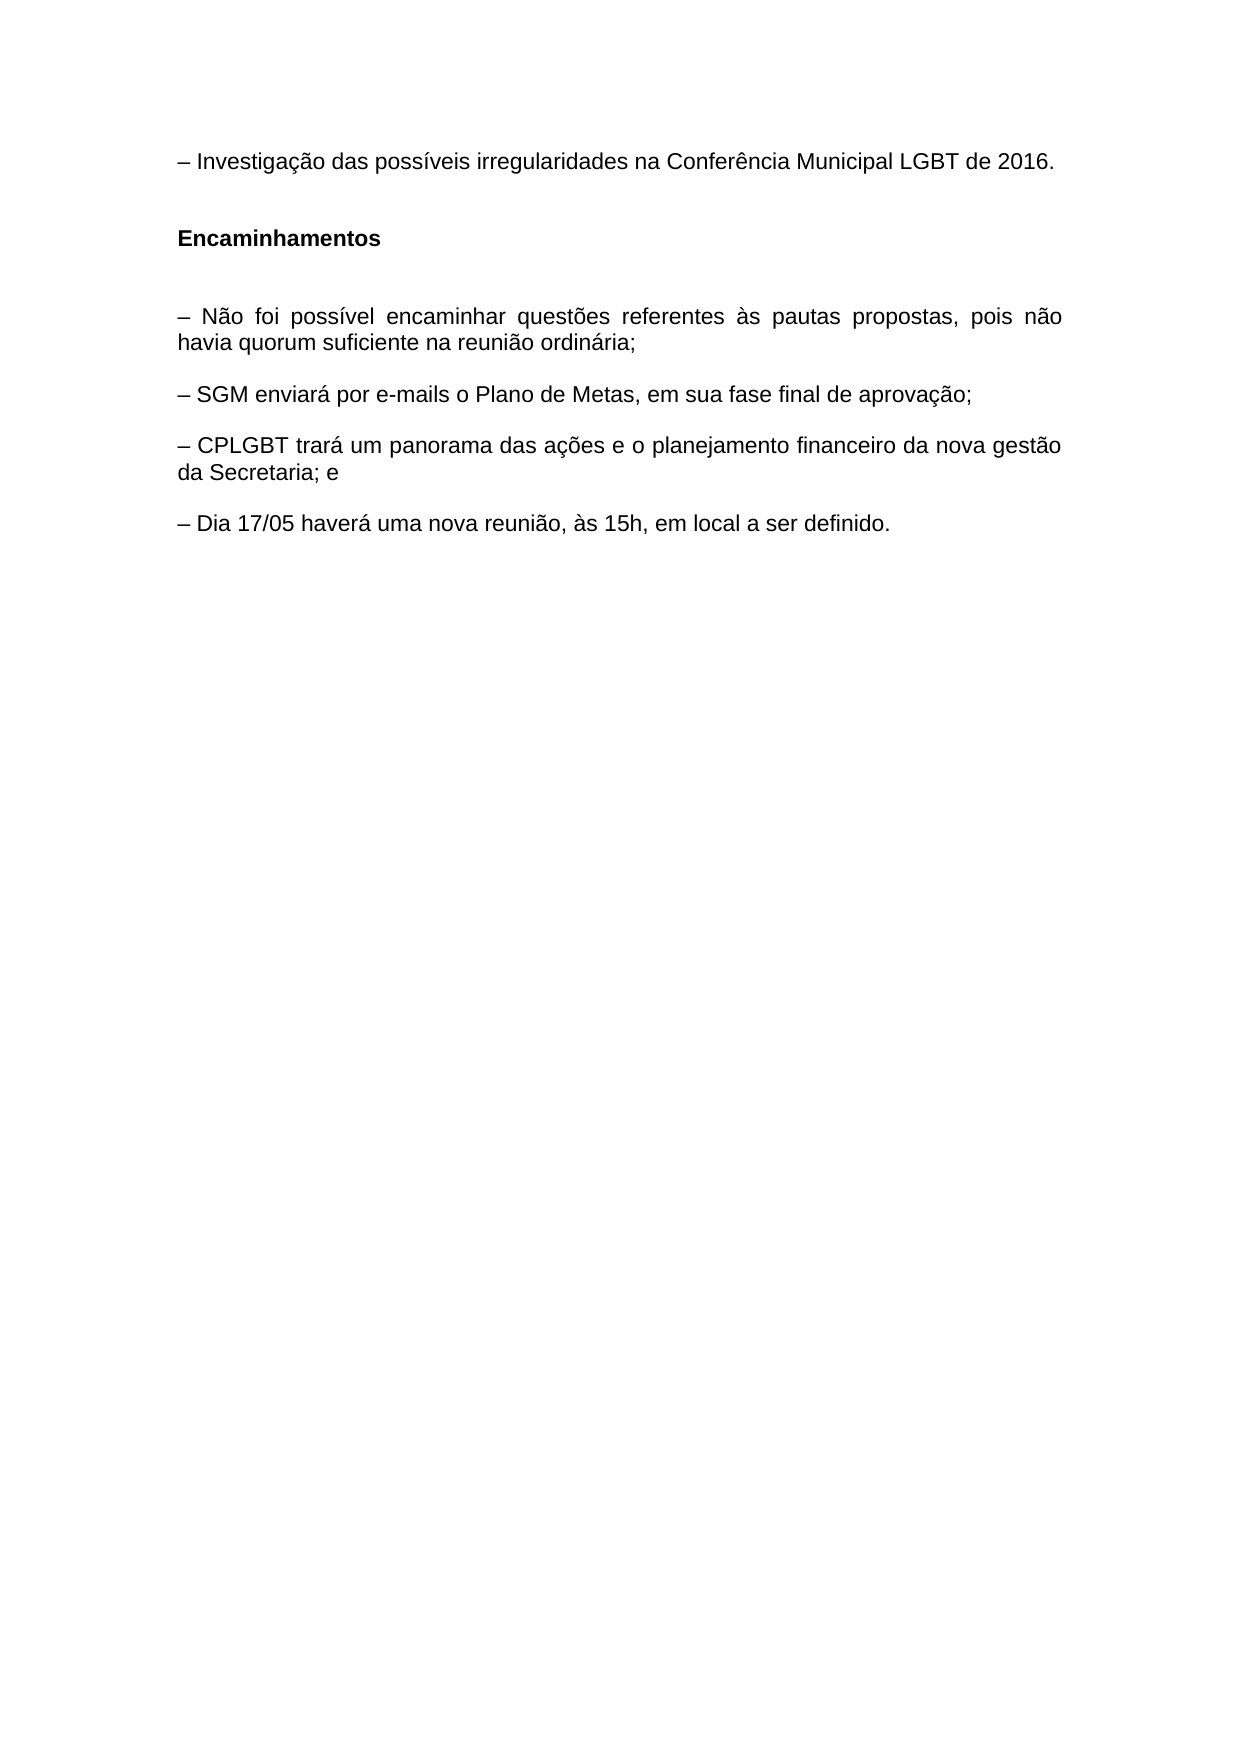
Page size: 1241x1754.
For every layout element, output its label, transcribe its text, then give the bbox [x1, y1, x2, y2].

subtitle – Dia 17/05 haverá uma nova reunião, às 15h, em local a ser definido. [177, 510, 1063, 536]
subtitle – SGM enviará por e-mails o Plano de Metas, em sua fase final de aprovação; [177, 381, 1063, 407]
subtitle – CPLGBT trará um panorama das ações e o planejamento financeiro da nova gestão da Secretaria; e [177, 432, 1063, 485]
subtitle – Não foi possível encaminhar questões referentes às pautas propostas, pois não havia quorum suficiente na reunião ordinária; [177, 303, 1063, 356]
subtitle Encaminhamentos [177, 225, 1063, 252]
subtitle – Investigação das possíveis irregularidades na Conferência Municipal LGBT de 2016. [177, 148, 1063, 174]
